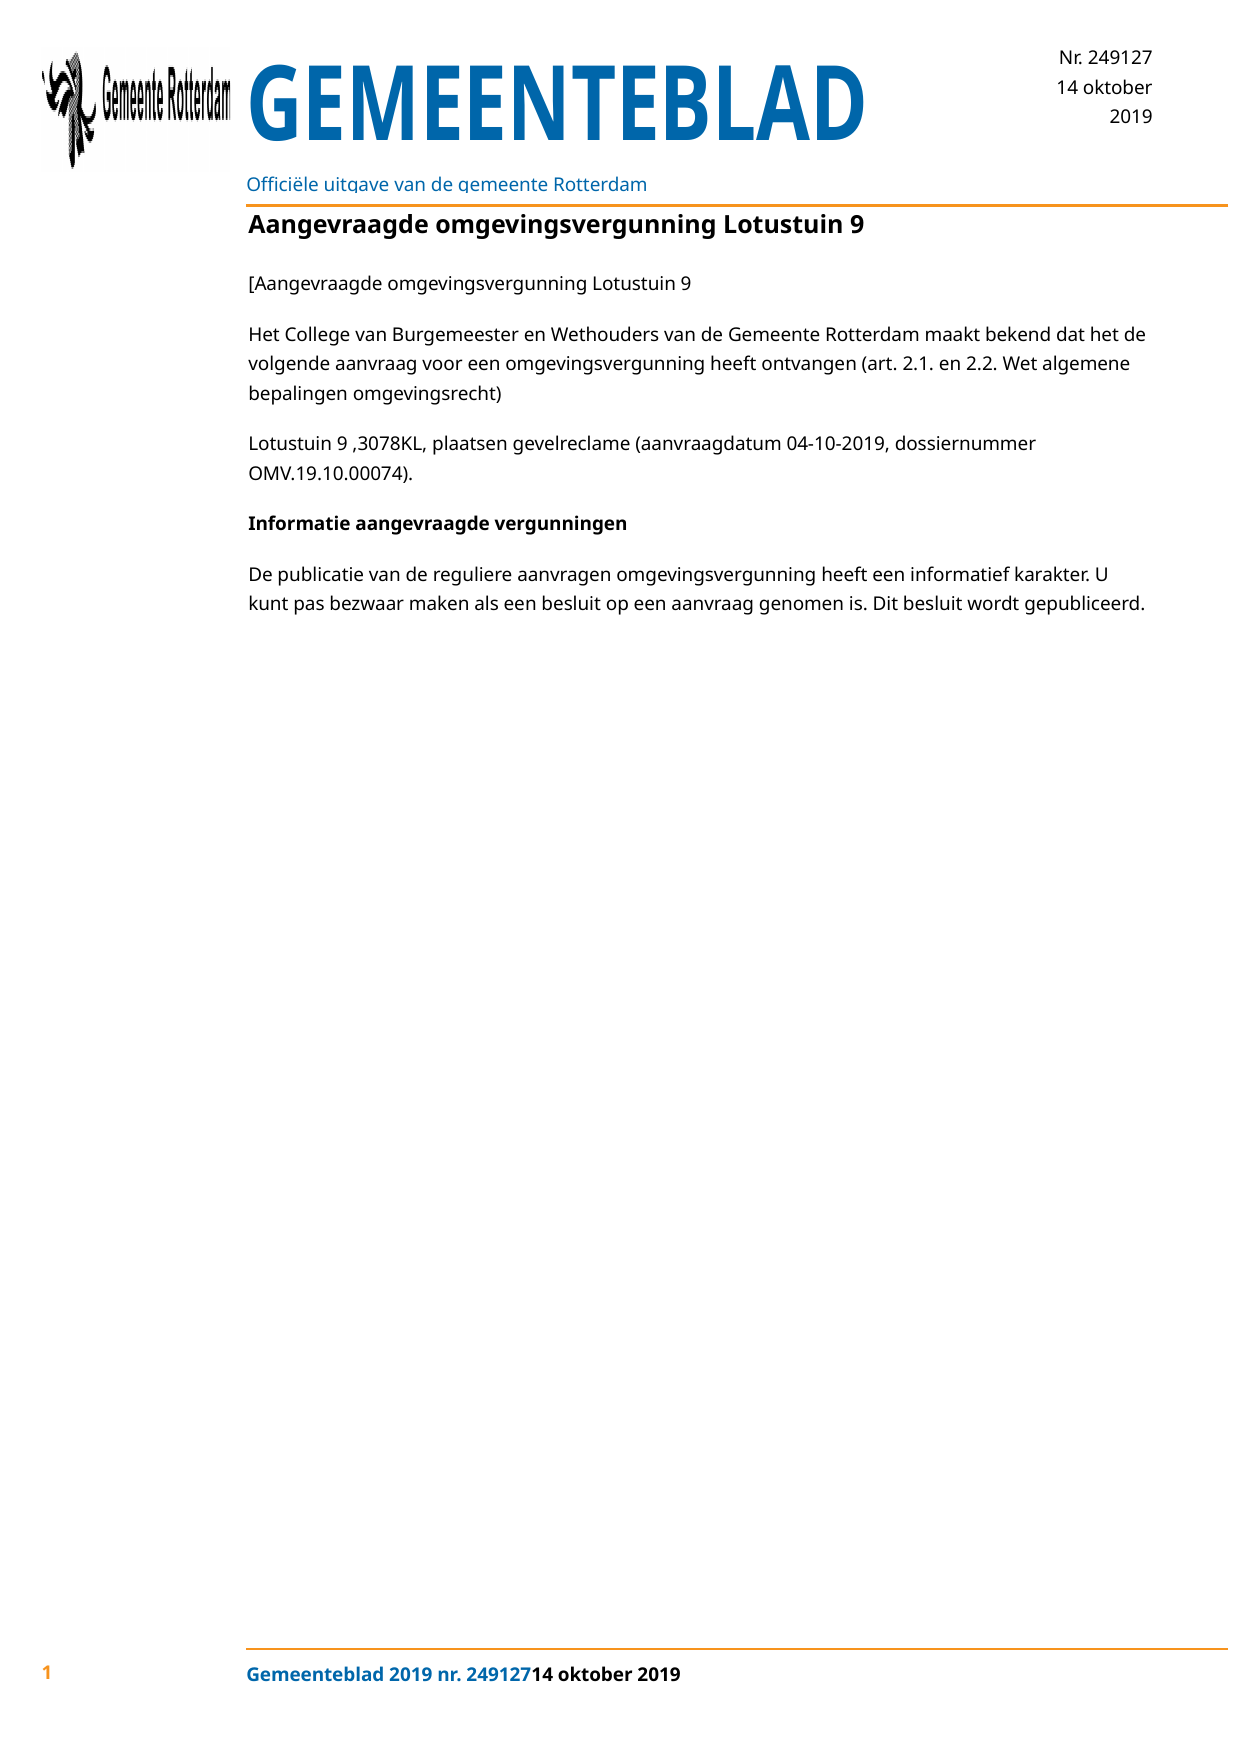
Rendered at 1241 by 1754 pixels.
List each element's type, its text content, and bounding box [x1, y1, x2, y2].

text [Aangevraagde omgevingsvergunning Lotustuin 9 [248, 270, 1152, 296]
text Lotustuin 9 ,3078KL, plaatsen gevelreclame (aanvraagdatum 04-10-2019, dossiernummer OMV.19.10.00074). [248, 430, 1152, 486]
text Aangevraagde omgevingsvergunning Lotustuin 9 [248, 207, 1152, 241]
text Informatie aangevraagde vergunningen [248, 510, 1152, 536]
picture [41, 47, 231, 172]
text De publicatie van de reguliere aanvragen omgevingsvergunning heeft een informatief karakter. U kunt pas bezwaar maken als een besluit op een aanvraag genomen is. Dit besluit wordt gepubliceerd. [248, 561, 1152, 616]
text Het College van Burgemeester en Wethouders van de Gemeente Rotterdam maakt bekend dat het de volgende aanvraag voor een omgevingsvergunning heeft ontvangen (art. 2.1. en 2.2. Wet algemene bepalingen omgevingsrecht) [248, 321, 1152, 406]
